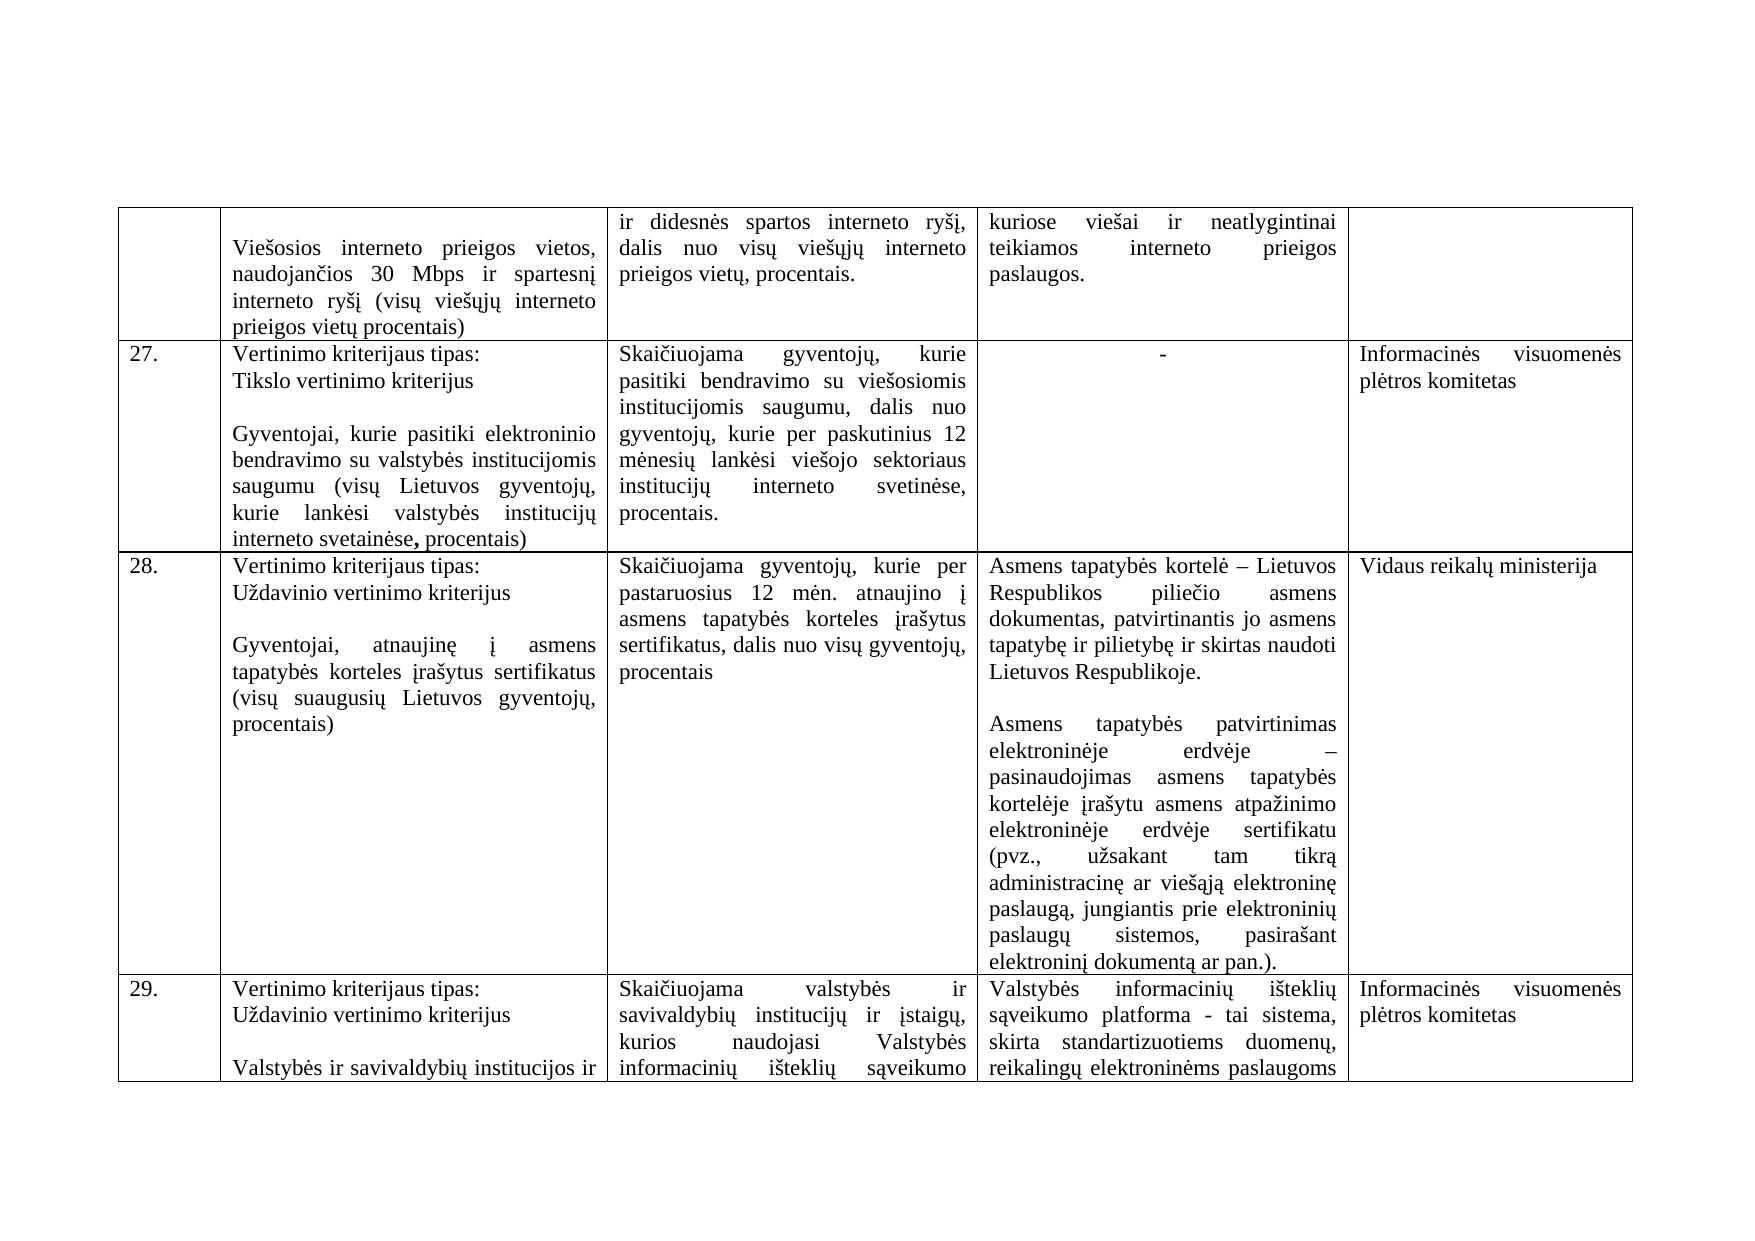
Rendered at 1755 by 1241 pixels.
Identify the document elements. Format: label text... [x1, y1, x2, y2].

table_cell Informacinės visuomenės plėtros komitetas [1349, 975, 1632, 1081]
table_cell [119, 208, 220, 339]
table_cell Viešosios interneto prieigos vietos, naudojančios 30 Mbps ir spartesnį interneto ryšį (visų viešųjų interneto prieigos vietų procentais) [221, 208, 607, 339]
table_cell Skaičiuojama gyventojų, kurie pasitiki bendravimo su viešosiomis institucijomis saugumu, dalis nuo gyventojų, kurie per paskutinius 12 mėnesių lankėsi viešojo sektoriaus institucijų interneto svetinėse, procentais. [608, 341, 977, 551]
table_cell Vertinimo kriterijaus tipas: Tikslo vertinimo kriterijus Gyventojai, kurie pasitiki elektroninio bendravimo su valstybės institucijomis saugumu (visų Lietuvos gyventojų, kurie lankėsi valstybės institucijų interneto svetainėse, procentais) [221, 341, 607, 551]
table_cell 29. [119, 975, 220, 1081]
table_cell Valstybės informacinių išteklių sąveikumo platforma - tai sistema, skirta standartizuotiems duomenų, reikalingų elektroninėms paslaugoms [978, 975, 1348, 1081]
table_cell Informacinės visuomenės plėtros komitetas [1349, 341, 1632, 551]
table_cell - [978, 341, 1348, 551]
table_cell Skaičiuojama valstybės ir savivaldybių institucijų ir įstaigų, kurios naudojasi Valstybės informacinių išteklių sąveikumo [608, 975, 977, 1081]
table_cell kuriose viešai ir neatlygintinai teikiamos interneto prieigos paslaugos. [978, 208, 1348, 339]
table_cell [1349, 208, 1632, 339]
table_cell 27. [119, 341, 220, 551]
table_cell Skaičiuojama gyventojų, kurie per pastaruosius 12 mėn. atnaujino į asmens tapatybės korteles įrašytus sertifikatus, dalis nuo visų gyventojų, procentais [608, 553, 977, 974]
table_cell Vertinimo kriterijaus tipas: Uždavinio vertinimo kriterijus Gyventojai, atnaujinę į asmens tapatybės korteles įrašytus sertifikatus (visų suaugusių Lietuvos gyventojų, procentais) [221, 553, 607, 974]
table_cell Asmens tapatybės kortelė – Lietuvos Respublikos piliečio asmens dokumentas, patvirtinantis jo asmens tapatybę ir pilietybę ir skirtas naudoti Lietuvos Respublikoje. Asmens tapatybės patvirtinimas elektroninėje erdvėje – pasinaudojimas asmens tapatybės kortelėje įrašytu asmens atpažinimo elektroninėje erdvėje sertifikatu (pvz., užsakant tam tikrą administracinę ar viešąją elektroninę paslaugą, jungiantis prie elektroninių paslaugų sistemos, pasirašant elektroninį dokumentą ar pan.). [978, 553, 1348, 974]
table_cell Vidaus reikalų ministerija [1349, 553, 1632, 974]
table_cell 28. [119, 553, 220, 974]
table_cell ir didesnės spartos interneto ryšį, dalis nuo visų viešųjų interneto prieigos vietų, procentais. [608, 208, 977, 339]
table_cell Vertinimo kriterijaus tipas: Uždavinio vertinimo kriterijus Valstybės ir savivaldybių institucijos ir [221, 975, 607, 1081]
